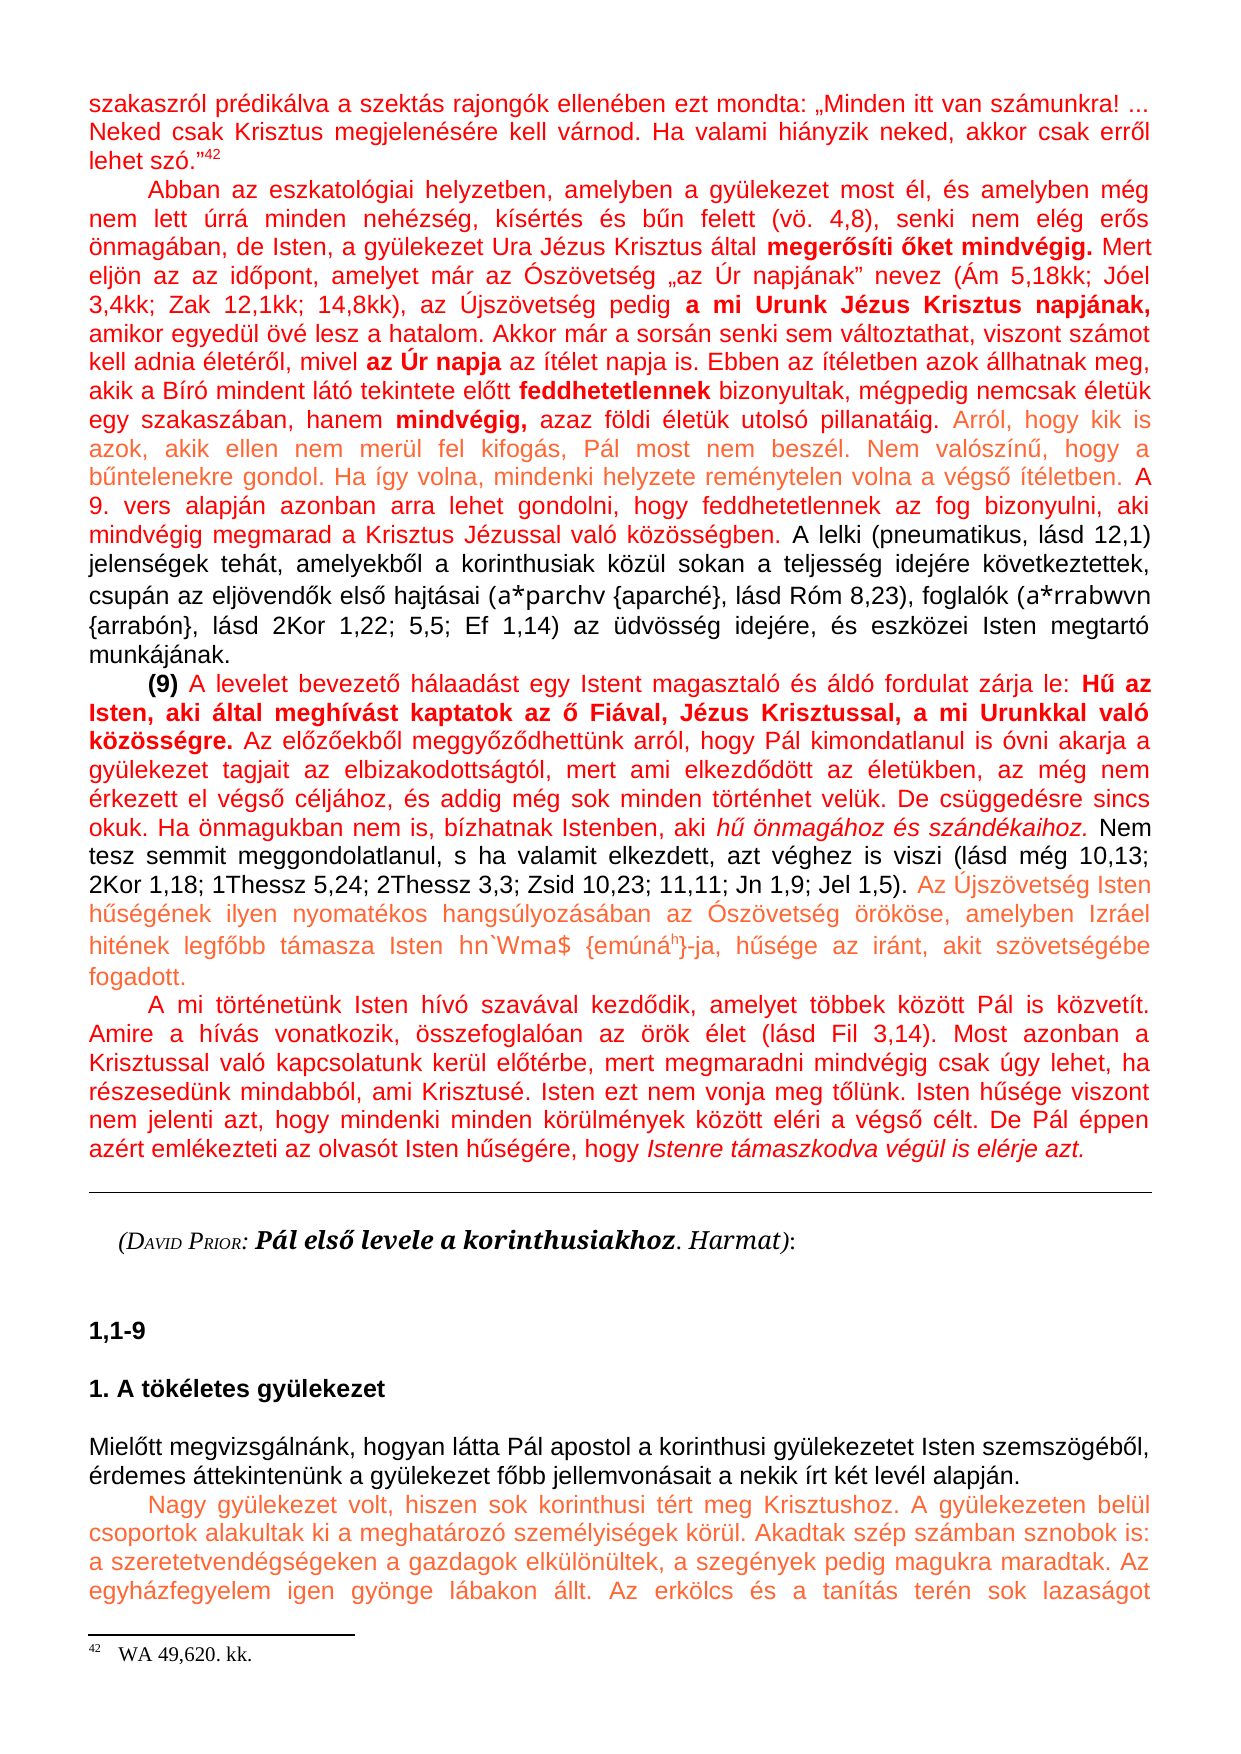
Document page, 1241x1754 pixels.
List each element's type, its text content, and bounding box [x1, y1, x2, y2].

text Nagy gyülekezet volt, hiszen sok korinthusi tért meg Krisztushoz. A gyülekezeten belül csoportok alakultak ki a meghatározó személyiségek körül. Akadtak szép számban sznobok is: a szeretetvendégségeken a gazdagok elkülönültek, a szegények pedig magukra maradtak. Az egyházfegyelem igen gyönge lábakon állt. Az erkölcs és a tanítás terén sok lazaságot [88, 1489, 1152, 1604]
text A mi történetünk Isten hívó szavával kezdődik, amelyet többek között Pál is közvetít. Amire a hívás vonatkozik, összefoglalóan az örök élet (lásd Fil 3,14). Most azonban a Krisztussal való kapcsolatunk kerül előtérbe, mert megmaradni mindvégig csak úgy lehet, ha részesedünk mindabból, ami Krisztusé. Isten ezt nem vonja meg tőlünk. Isten hűsége viszont nem jelenti azt, hogy mindenki minden körülmények között eléri a végső célt. De Pál éppen azért emlékezteti az olvasót Isten hűségére, hogy Istenre támaszkodva végül is elérje azt. [88, 990, 1152, 1163]
text szakaszról prédikálva a szektás rajongók ellenében ezt mondta: „Minden itt van számunkra! ... Neked csak Krisztus megjelenésére kell várnod. Ha valami hiányzik neked, akkor csak erről lehet szó.” [88, 88, 1152, 175]
text WA 49,620. kk. [88, 1641, 1152, 1665]
text Abban az eszkatológiai helyzetben, amelyben a gyülekezet most él, és amelyben még nem lett úrrá minden nehézség, kísértés és bűn felett (vö. 4,8), senki nem elég erős önmagában, de Isten, a gyülekezet Ura Jézus Krisztus által megerősíti őket mindvégig. Mert eljön az az időpont, amelyet már az Ószövetség „az Úr napjának” nevez (Ám 5,18kk; Jóel 3,4kk; Zak 12,1kk; 14,8kk), az Újszövetség pedig a mi Urunk Jézus Krisztus napjának, amikor egyedül övé lesz a hatalom. Akkor már a sorsán senki sem változtathat, viszont számot kell adnia életéről, mivel az Úr napja az ítélet napja is. Ebben az ítéletben azok állhatnak meg, akik a Bíró mindent látó tekintete előtt feddhetetlennek bizonyultak, mégpedig nemcsak életük egy szakaszában, hanem mindvégig, azaz földi életük utolsó pillanatáig. Arról, hogy kik is azok, akik ellen nem merül fel kifogás, Pál most nem beszél. Nem valószínű, hogy a bűntelenekre gondol. Ha így volna, mindenki helyzete reménytelen volna a végső ítéletben. A 9. vers alapján azonban arra lehet gondolni, hogy feddhetetlennek az fog bizonyulni, aki mindvégig megmarad a Krisztus Jézussal való közösségben. A lelki (pneumatikus, lásd 12,1) jelenségek tehát, amelyekből a korinthusiak közül sokan a teljesség idejére következtettek, csupán az eljövendők első hajtásai (a*parchv {aparché}, lásd Róm 8,23), foglalók (a*rrabwvn {arrabón}, lásd 2Kor 1,22; 5,5; Ef 1,14) az üdvösség idejére, és eszközei Isten megtartó munkájának. [88, 175, 1152, 669]
text 1. A tökéletes gyülekezet [88, 1374, 1152, 1403]
text (David Prior: Pál első levele a korinthusiakhoz. Harmat): [88, 1193, 1152, 1286]
text 1,1-9 [88, 1316, 1152, 1344]
text (9) A levelet bevezető hálaadást egy Istent magasztaló és áldó fordulat zárja le: Hű az Isten, aki által meghívást kaptatok az ő Fiával, Jézus Krisztussal, a mi Urunkkal való közösségre. Az előzőekből meggyőződhettünk arról, hogy Pál kimondatlanul is óvni akarja a gyülekezet tagjait az elbizakodottságtól, mert ami elkezdődött az életükben, az még nem érkezett el végső céljához, és addig még sok minden történhet velük. De csüggedésre sincs okuk. Ha önmagukban nem is, bízhatnak Istenben, aki hű önmagához és szándékaihoz. Nem tesz semmit meggondolatlanul, s ha valamit elkezdett, azt véghez is viszi (lásd még 10,13; 2Kor 1,18; 1Thessz 5,24; 2Thessz 3,3; Zsid 10,23; 11,11; Jn 1,9; Jel 1,5). Az Újszövetség Isten hűségének ilyen nyomatékos hangsúlyozásában az Ószövetség örököse, amelyben Izráel hitének legfőbb támasza Isten hn`Wma$ {emúnáh}-ja, hűsége az iránt, akit szövetségébe fogadott. [88, 669, 1152, 990]
text Mielőtt megvizsgálnánk, hogyan látta Pál apostol a korinthusi gyülekezetet Isten szemszögéből, érdemes áttekintenünk a gyülekezet főbb jellemvonásait a nekik írt két levél alapján. [88, 1432, 1152, 1489]
